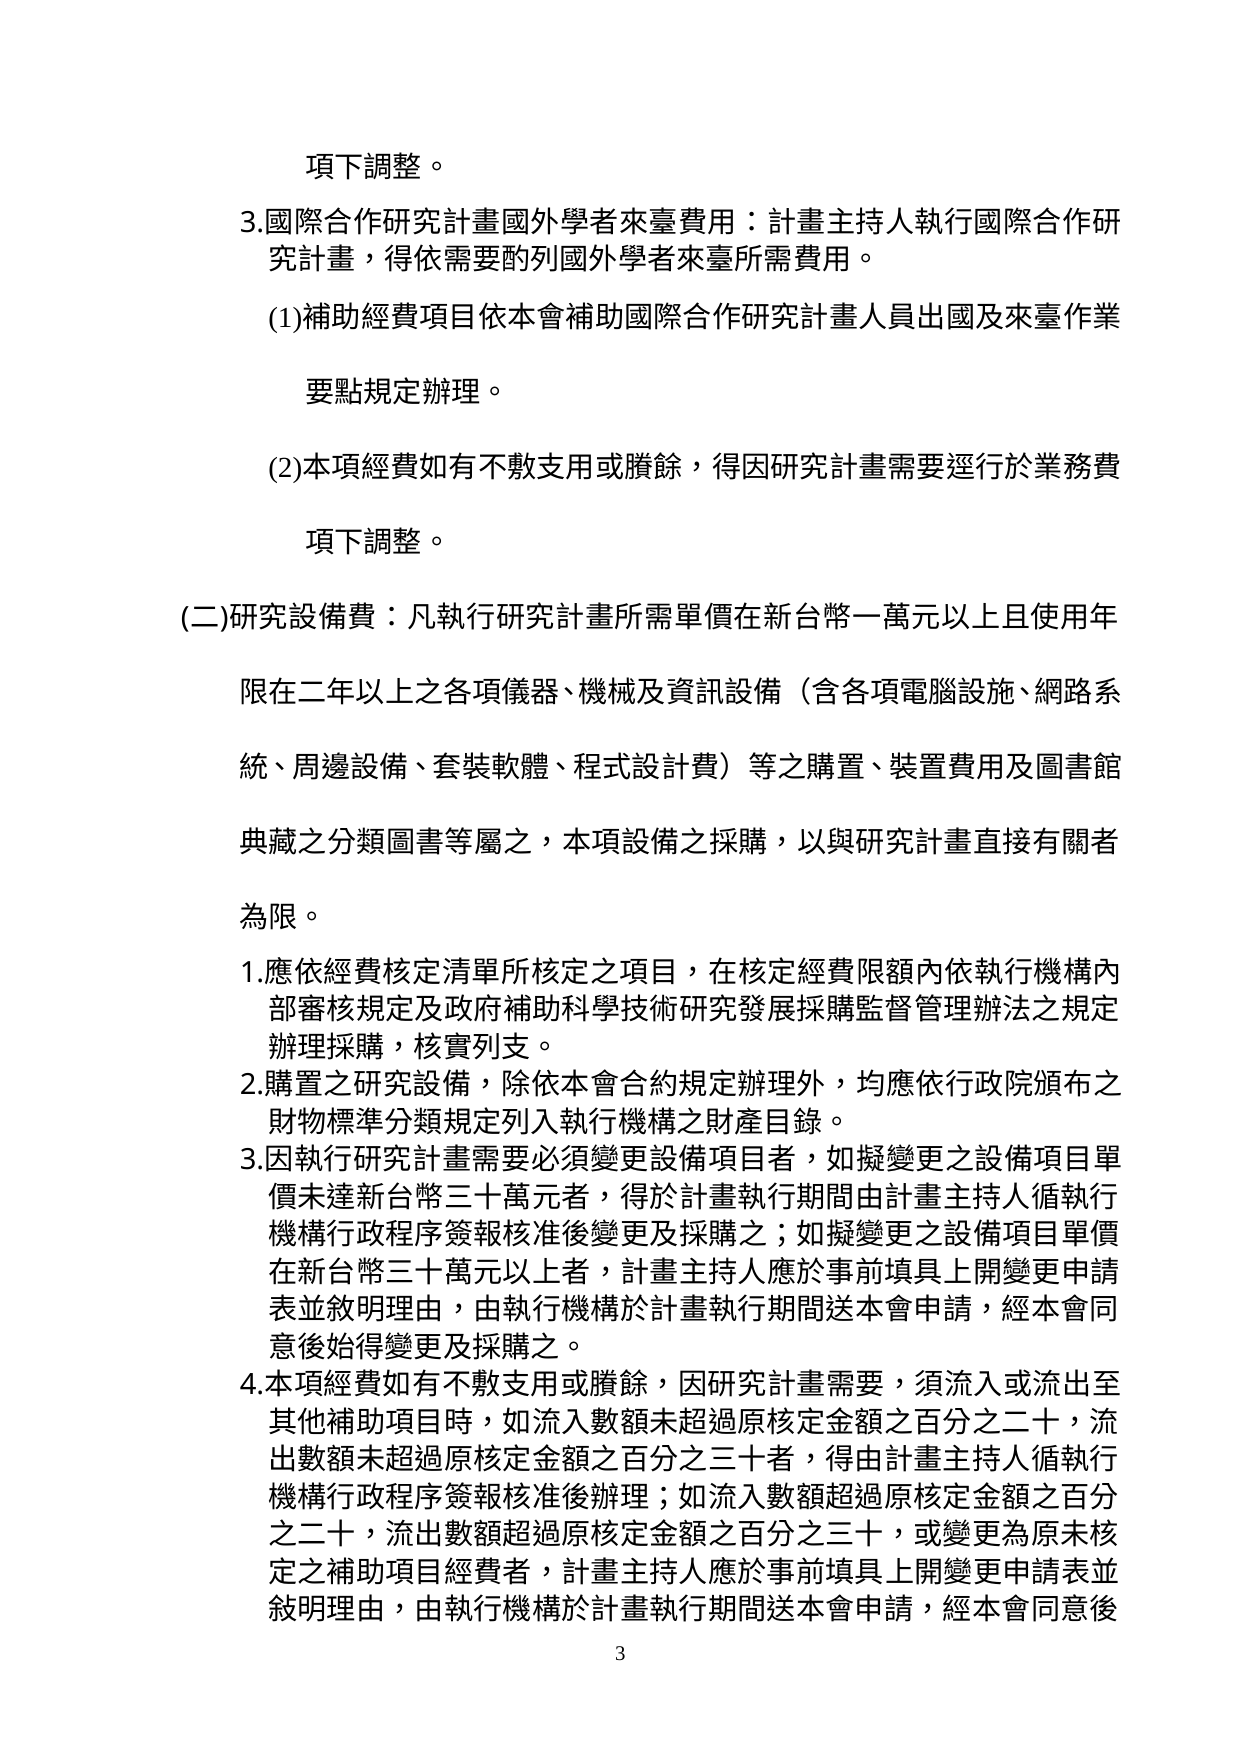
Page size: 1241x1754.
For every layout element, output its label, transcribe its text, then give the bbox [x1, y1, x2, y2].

text (1)補助經費項目依本會補助國際合作研究計畫人員出國及來臺作業要點規定辦理。 [268, 277, 1122, 427]
text 2.購置之研究設備，除依本會合約規定辦理外，均應依行政院頒布之財物標準分類規定列入執行機構之財產目錄。 [239, 1064, 1122, 1139]
text 4.本項經費如有不敷支用或賸餘，因研究計畫需要，須流入或流出至其他補助項目時，如流入數額未超過原核定金額之百分之二十，流出數額未超過原核定金額之百分之三十者，得由計畫主持人循執行機構行政程序簽報核准後辦理；如流入數額超過原核定金額之百分之二十，流出數額超過原核定金額之百分之三十，或變更為原未核定之補助項目經費者，計畫主持人應於事前填具上開變更申請表並敍明理由，由執行機構於計畫執行期間送本會申請，經本會同意後 [239, 1364, 1122, 1627]
text 1.應依經費核定清單所核定之項目，在核定經費限額內依執行機構內部審核規定及政府補助科學技術研究發展採購監督管理辦法之規定辦理採購，核實列支。 [239, 952, 1122, 1064]
text (2)本項經費如有不敷支用或賸餘，得因研究計畫需要逕行於業務費項下調整。 [268, 427, 1122, 577]
text (二)研究設備費：凡執行研究計畫所需單價在新台幣一萬元以上且使用年限在二年以上之各項儀器、機械及資訊設備（含各項電腦設施、網路系統、周邊設備、套裝軟體、程式設計費）等之購置、裝置費用及圖書館典藏之分類圖書等屬之，本項設備之採購，以與研究計畫直接有關者為限。 [181, 577, 1122, 952]
text 3.因執行研究計畫需要必須變更設備項目者，如擬變更之設備項目單價未達新台幣三十萬元者，得於計畫執行期間由計畫主持人循執行機構行政程序簽報核准後變更及採購之；如擬變更之設備項目單價在新台幣三十萬元以上者，計畫主持人應於事前填具上開變更申請表並敘明理由，由執行機構於計畫執行期間送本會申請，經本會同意後始得變更及採購之。 [239, 1139, 1122, 1364]
text 3.國際合作研究計畫國外學者來臺費用：計畫主持人執行國際合作研究計畫，得依需要酌列國外學者來臺所需費用。 [239, 202, 1122, 277]
text 項下調整。 [268, 127, 1122, 202]
